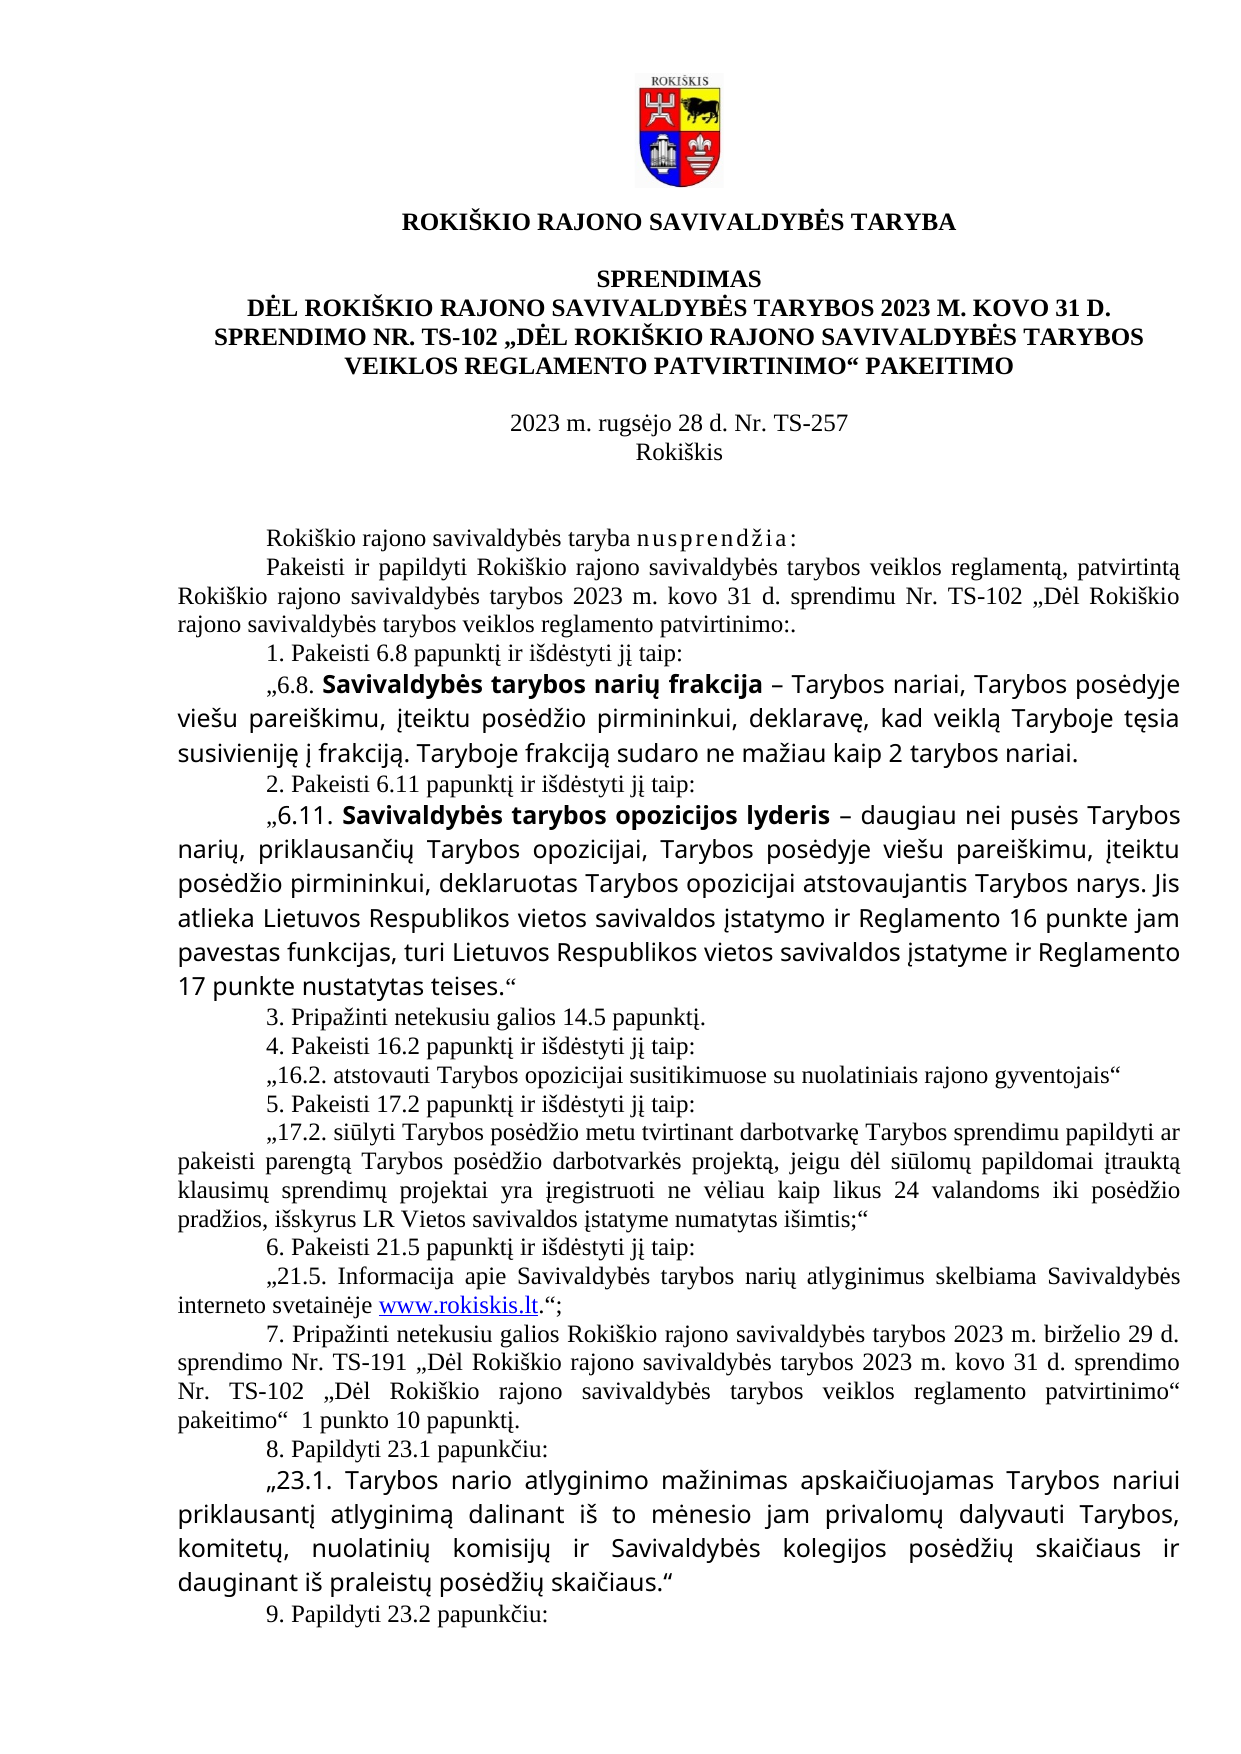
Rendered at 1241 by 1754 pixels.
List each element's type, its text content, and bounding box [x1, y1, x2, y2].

text 5. Pakeisti 17.2 papunktį ir išdėstyti jį taip: [177, 1089, 1181, 1117]
text 7. Pripažinti netekusiu galios Rokiškio rajono savivaldybės tarybos 2023 m. birželio 29 d. sprendimo Nr. TS-191 „Dėl Rokiškio rajono savivaldybės tarybos 2023 m. kovo 31 d. sprendimo Nr. TS-102 „Dėl Rokiškio rajono savivaldybės tarybos veiklos reglamento patvirtinimo“ pakeitimo“ 1 punkto 10 papunktį. [177, 1319, 1181, 1434]
text DĖL ROKIŠKIO RAJONO SAVIVALDYBĖS TARYBOS 2023 M. KOVO 31 D. SPRENDIMO NR. TS-102 „DĖL ROKIŠKIO RAJONO SAVIVALDYBĖS TARYBOS VEIKLOS REGLAMENTO PATVIRTINIMO“ PAKEITIMO [177, 293, 1181, 379]
text 4. Pakeisti 16.2 papunktį ir išdėstyti jį taip: [177, 1031, 1181, 1060]
text 1. Pakeisti 6.8 papunktį ir išdėstyti jį taip: [177, 638, 1181, 667]
text 3. Pripažinti netekusiu galios 14.5 papunktį. [177, 1002, 1181, 1031]
text „23.1. Tarybos nario atlyginimo mažinimas apskaičiuojamas Tarybos nariui priklausantį atlyginimą dalinant iš to mėnesio jam privalomų dalyvauti Tarybos, komitetų, nuolatinių komisijų ir Savivaldybės kolegijos posėdžių skaičiaus ir dauginant iš praleistų posėdžių skaičiaus.“ [177, 1462, 1181, 1599]
text 2023 m. rugsėjo 28 d. Nr. TS-257 [177, 408, 1181, 437]
text ROKIŠKIO RAJONO SAVIVALDYBĖS TARYBA [177, 207, 1181, 236]
text 6. Pakeisti 21.5 papunktį ir išdėstyti jį taip: [177, 1232, 1181, 1261]
text 2. Pakeisti 6.11 papunktį ir išdėstyti jį taip: [177, 769, 1181, 798]
text „6.11. Savivaldybės tarybos opozicijos lyderis – daugiau nei pusės Tarybos narių, priklausančių Tarybos opozicijai, Tarybos posėdyje viešu pareiškimu, įteiktu posėdžio pirmininkui, deklaruotas Tarybos opozicijai atstovaujantis Tarybos narys. Jis atlieka Lietuvos Respublikos vietos savivaldos įstatymo ir Reglamento 16 punkte jam pavestas funkcijas, turi Lietuvos Respublikos vietos savivaldos įstatyme ir Reglamento 17 punkte nustatytas teises.“ [177, 798, 1181, 1002]
text 9. Papildyti 23.2 papunkčiu: [177, 1599, 1181, 1627]
text „17.2. siūlyti Tarybos posėdžio metu tvirtinant darbotvarkę Tarybos sprendimu papildyti ar pakeisti parengtą Tarybos posėdžio darbotvarkės projektą, jeigu dėl siūlomų papildomai įtrauktą klausimų sprendimų projektai yra įregistruoti ne vėliau kaip likus 24 valandoms iki posėdžio pradžios, išskyrus LR Vietos savivaldos įstatyme numatytas išimtis;“ [177, 1117, 1181, 1232]
text „6.8. Savivaldybės tarybos narių frakcija – Tarybos nariai, Tarybos posėdyje viešu pareiškimu, įteiktu posėdžio pirmininkui, deklaravę, kad veiklą Taryboje tęsia susivieniję į frakciją. Taryboje frakciją sudaro ne mažiau kaip 2 tarybos nariai. [177, 667, 1181, 769]
text Rokiškis [177, 437, 1181, 466]
text Rokiškio rajono savivaldybės taryba nusprendžia: [177, 523, 1181, 552]
text SPRENDIMAS [177, 264, 1181, 293]
text Pakeisti ir papildyti Rokiškio rajono savivaldybės tarybos veiklos reglamentą, patvirtintą Rokiškio rajono savivaldybės tarybos 2023 m. kovo 31 d. sprendimu Nr. TS-102 „Dėl Rokiškio rajono savivaldybės tarybos veiklos reglamento patvirtinimo:. [177, 552, 1181, 638]
text „21.5. Informacija apie Savivaldybės tarybos narių atlyginimus skelbiama Savivaldybės interneto svetainėje www.rokiskis.lt.“; [177, 1261, 1181, 1319]
text „16.2. atstovauti Tarybos opozicijai susitikimuose su nuolatiniais rajono gyventojais“ [177, 1060, 1181, 1089]
text 8. Papildyti 23.1 papunkčiu: [177, 1434, 1181, 1462]
